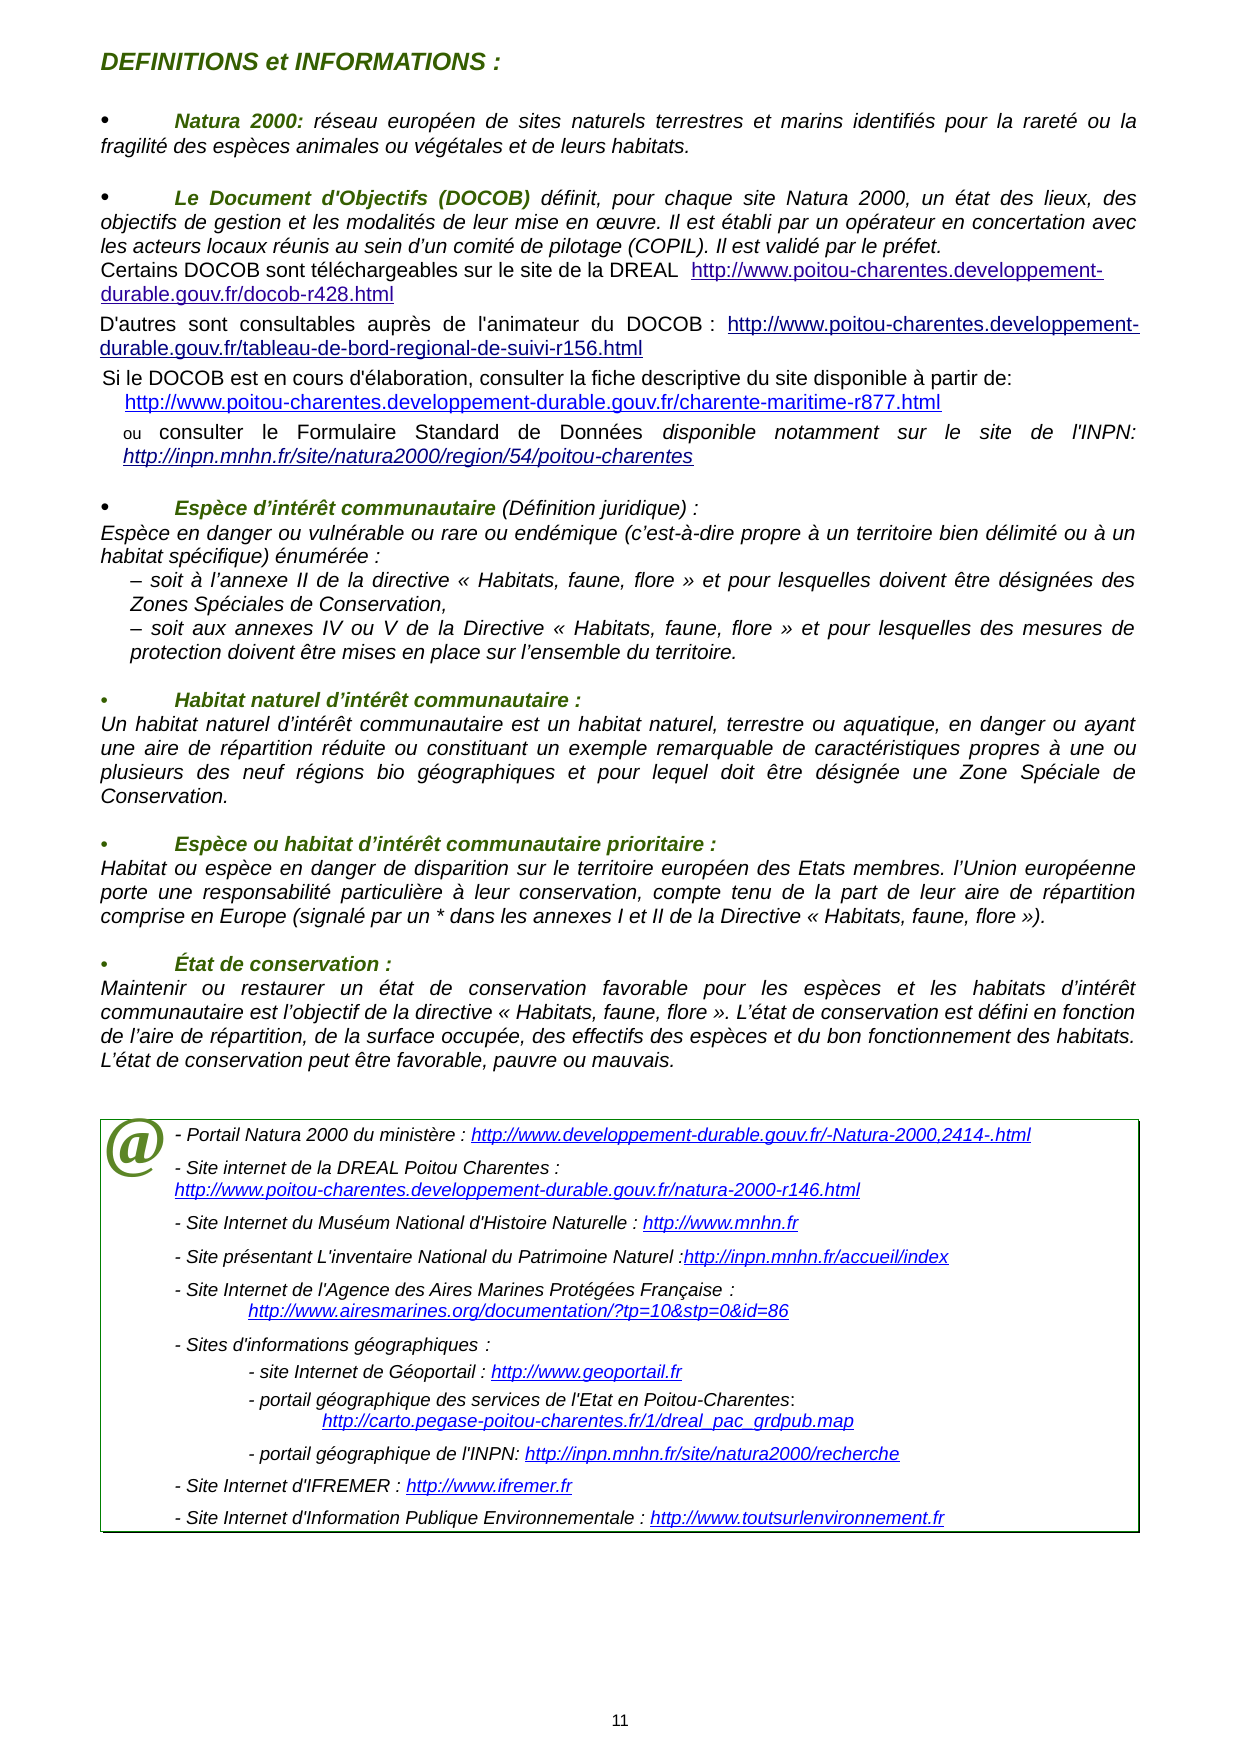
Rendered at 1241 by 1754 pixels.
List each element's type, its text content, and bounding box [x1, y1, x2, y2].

text http://www.airesmarines.org/documentation/?tp=10&stp=0&id=86 [101, 1298, 1137, 1322]
text • Espèce d’intérêt communautaire (Définition juridique) : [100, 492, 1140, 520]
text http://carto.pegase-poitou-charentes.fr/1/dreal_pac_grdpub.map [101, 1408, 1137, 1432]
text DEFINITIONS et INFORMATIONS : [100, 47, 1140, 76]
list Si le DOCOB est en cours d'élaboration, consulter la fiche descriptive du site disponible à partir de: [102, 366, 1139, 390]
text • État de conservation : [100, 952, 1140, 976]
text D'autres sont consultables auprès de l'animateur du DOCOB : http://www.poitou-charentes.developpement-durable.gouv.fr/tableau-de-bord-regional-de-suivi-r156.html [99, 312, 1139, 360]
text - Sites d'informations géographiques : [101, 1331, 1137, 1355]
text • Natura 2000: réseau européen de sites naturels terrestres et marins identifiés pour la rareté ou la fragilité des espèces animales ou végétales et de leurs habitats. [100, 105, 1140, 157]
text • Habitat naturel d’intérêt communautaire : [100, 688, 1140, 712]
text • Le Document d'Objectifs (DOCOB) définit, pour chaque site Natura 2000, un état des lieux, des objectifs de gestion et les modalités de leur mise en œuvre. Il est établi par un opérateur en concertation avec les acteurs locaux réunis au sein d’un comité de pilotage (COPIL). Il est validé par le préfet. [100, 181, 1140, 258]
text • Espèce ou habitat d’intérêt communautaire prioritaire : [100, 832, 1140, 856]
text - portail géographique des services de l'Etat en Poitou-Charentes: [101, 1386, 1137, 1408]
text - Site Internet du Muséum National d'Histoire Naturelle : http://www.mnhn.fr [101, 1210, 1137, 1234]
text - Site Internet de l'Agence des Aires Marines Protégées Française : [101, 1277, 1137, 1298]
text Maintenir ou restaurer un état de conservation favorable pour les espèces et les habitats d’intérêt communautaire est l’objectif de la directive « Habitats, faune, flore ». L’état de conservation est défini en fonction de l’aire de répartition, de la surface occupée, des effectifs des espèces et du bon fonctionnement des habitats. L’état de conservation peut être favorable, pauvre ou mauvais. [100, 976, 1140, 1071]
text – soit aux annexes IV ou V de la Directive « Habitats, faune, flore » et pour lesquelles des mesures de protection doivent être mises en place sur l’ensemble du territoire. [130, 616, 1140, 664]
text - Site présentant L'inventaire National du Patrimoine Naturel :http://inpn.mnhn.fr/accueil/index [101, 1243, 1137, 1267]
text Habitat ou espèce en danger de disparition sur le territoire européen des Etats membres. l’Union européenne porte une responsabilité particulière à leur conservation, compte tenu de la part de leur aire de répartition comprise en Europe (signalé par un * dans les annexes I et II de la Directive « Habitats, faune, flore »). [100, 856, 1140, 928]
text Espèce en danger ou vulnérable ou rare ou endémique (c’est-à-dire propre à un territoire bien délimité ou à un habitat spécifique) énumérée : [100, 520, 1140, 568]
text - Site Internet d'IFREMER : http://www.ifremer.fr [101, 1473, 1137, 1496]
text http://www.poitou-charentes.developpement-durable.gouv.fr/charente-maritime-r877.html [124, 390, 1139, 414]
text - portail géographique de l'INPN: http://inpn.mnhn.fr/site/natura2000/recherche [101, 1440, 1137, 1464]
text – soit à l’annexe II de la directive « Habitats, faune, flore » et pour lesquelles doivent être désignées des Zones Spéciales de Conservation, [130, 568, 1140, 616]
text - Portail Natura 2000 du ministère : http://www.developpement-durable.gouv.fr/-Natura-2000,2414-.html [152, 1120, 1137, 1145]
text ou consulter le Formulaire Standard de Données disponible notamment sur le site de l'INPN: http://inpn.mnhn.fr/site/natura2000/region/54/poitou-charentes [123, 420, 1139, 468]
text - site Internet de Géoportail : http://www.geoportail.fr [101, 1359, 1137, 1383]
text - Site Internet d'Information Publique Environnementale : http://www.toutsurlenvironnement.fr [101, 1505, 1137, 1531]
text - Site internet de la DREAL Poitou Charentes : http://www.poitou-charentes.developpement-durable.gouv.fr/natura-2000-r146.html [101, 1155, 1137, 1200]
text Un habitat naturel d’intérêt communautaire est un habitat naturel, terrestre ou aquatique, en danger ou ayant une aire de répartition réduite ou constituant un exemple remarquable de caractéristiques propres à une ou plusieurs des neuf régions bio géographiques et pour lequel doit être désignée une Zone Spéciale de Conservation. [100, 712, 1140, 808]
text Certains DOCOB sont téléchargeables sur le site de la DREAL http://www.poitou-charentes.developpement-durable.gouv.fr/docob-r428.html [100, 258, 1140, 306]
